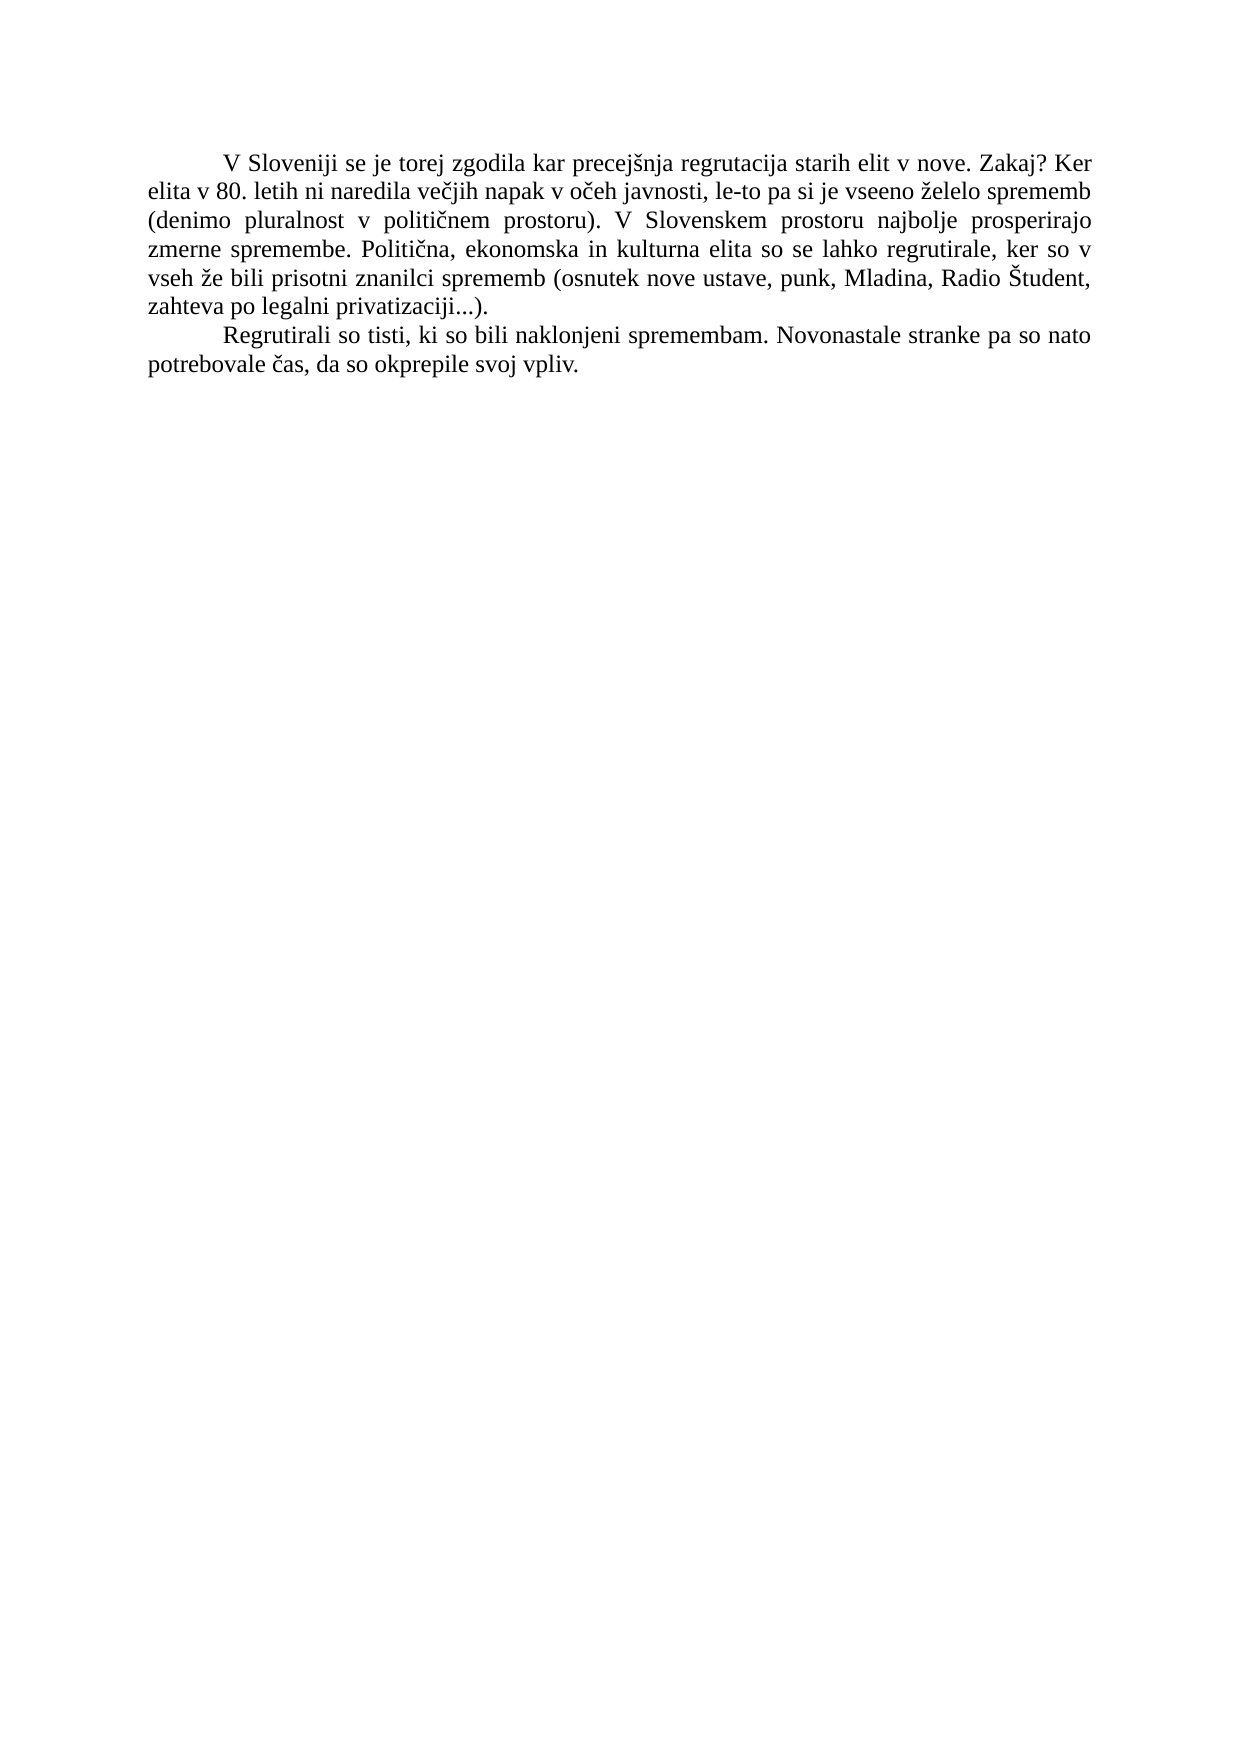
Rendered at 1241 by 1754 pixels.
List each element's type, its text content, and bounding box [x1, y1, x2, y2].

text V Sloveniji se je torej zgodila kar precejšnja regrutacija starih elit v nove. Zakaj? Ker elita v 80. letih ni naredila večjih napak v očeh javnosti, le-to pa si je vseeno želelo sprememb (denimo pluralnost v političnem prostoru). V Slovenskem prostoru najbolje prosperirajo zmerne spremembe. Politična, ekonomska in kulturna elita so se lahko regrutirale, ker so v vseh že bili prisotni znanilci sprememb (osnutek nove ustave, punk, Mladina, Radio Študent, zahteva po legalni privatizaciji...). [148, 148, 1093, 320]
text Regrutirali so tisti, ki so bili naklonjeni spremembam. Novonastale stranke pa so nato potrebovale čas, da so okprepile svoj vpliv. [148, 320, 1093, 378]
